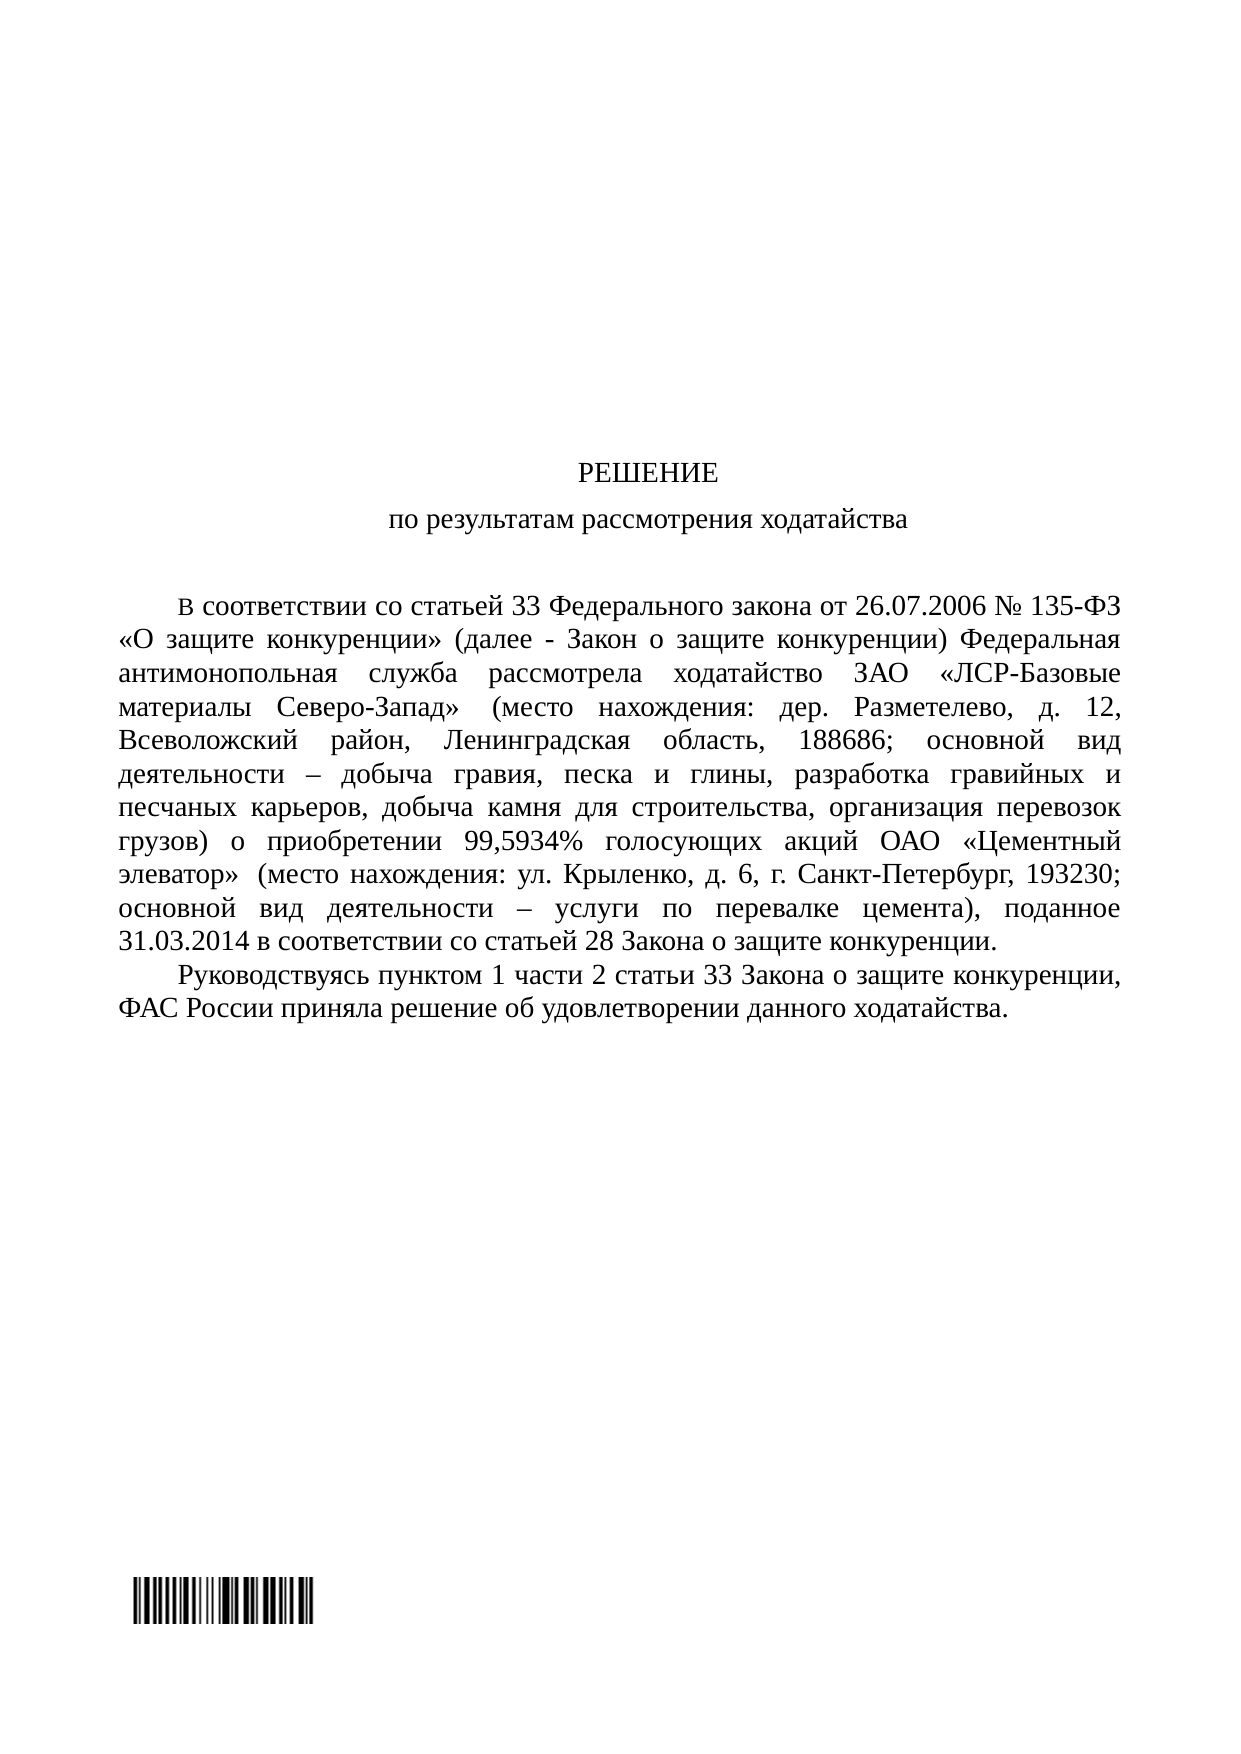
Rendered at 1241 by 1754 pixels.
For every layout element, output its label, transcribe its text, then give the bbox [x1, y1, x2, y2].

picture [118, 1577, 331, 1624]
text Руководствуясь пунктом 1 части 2 статьи 33 Закона о защите конкуренции, ФАС России приняла решение об удовлетворении данного ходатайства. [118, 957, 1122, 1024]
text РЕШЕНИЕ [118, 455, 1122, 488]
text В соответствии со статьей 33 Федерального закона от 26.07.2006 № 135-ФЗ «О защите конкуренции» (далее - Закон о защите конкуренции) Федеральная антимонопольная служба рассмотрела ходатайство ЗАО «ЛСР-Базовые материалы Северо-Запад» (место нахождения: дер. Разметелево, д. 12, Всеволожский район, Ленинградская область, 188686; основной вид деятельности – добыча гравия, песка и глины, разработка гравийных и песчаных карьеров, добыча камня для строительства, организация перевозок грузов) о приобретении 99,5934% голосующих акций ОАО «Цементный элеватор» (место нахождения: ул. Крыленко, д. 6, г. Санкт-Петербург, 193230; основной вид деятельности – услуги по перевалке цемента), поданное 31.03.2014 в соответствии со статьей 28 Закона о защите конкуренции. [118, 588, 1122, 957]
text по результатам рассмотрения ходатайства [118, 501, 1122, 534]
